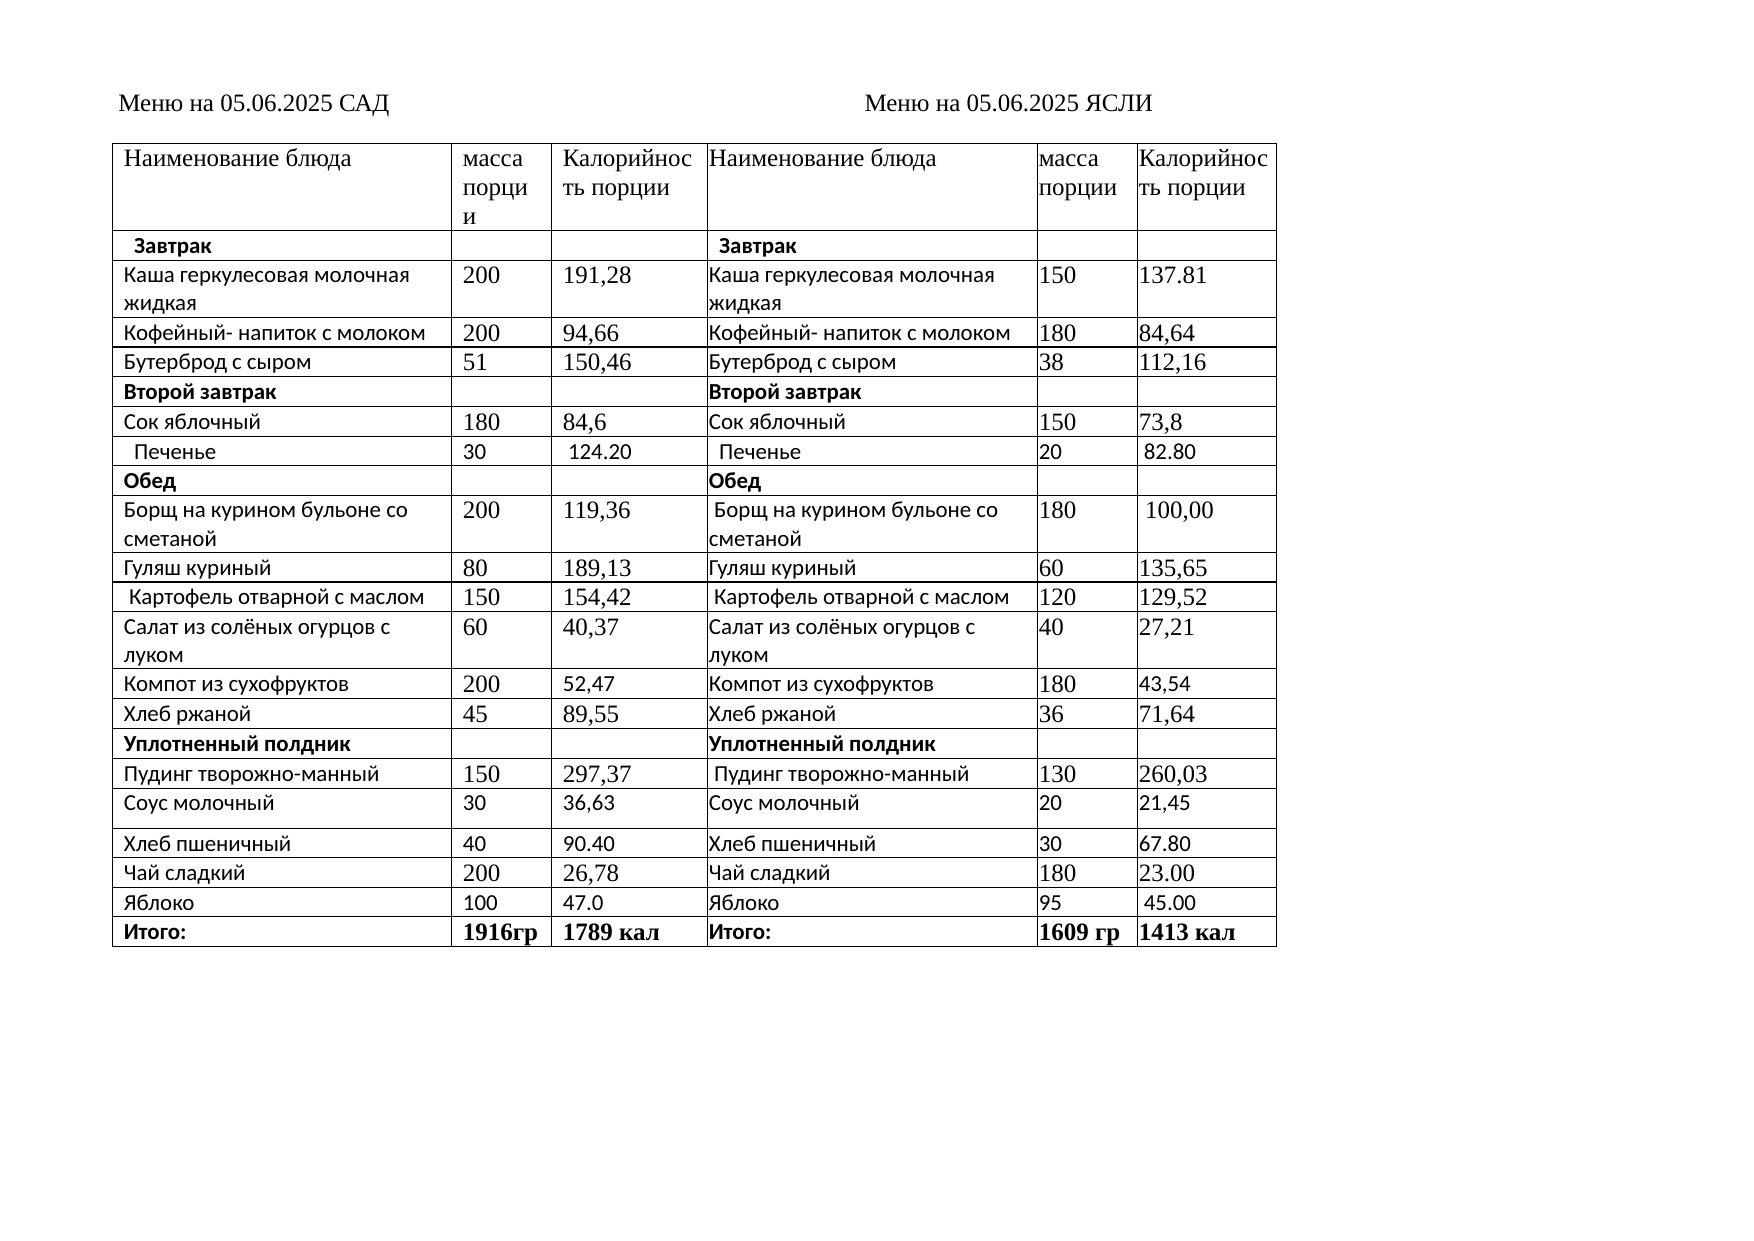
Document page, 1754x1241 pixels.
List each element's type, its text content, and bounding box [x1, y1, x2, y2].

table_cell [552, 231, 707, 259]
table_cell Соус молочный [708, 789, 1037, 828]
table_cell [452, 231, 551, 259]
table_cell Уплотненный полдник [113, 729, 451, 758]
table_cell Гуляш куриный [113, 553, 451, 581]
table_cell Хлеб ржаной [113, 699, 451, 728]
table_cell [1138, 231, 1276, 259]
table_cell 260,03 [1138, 759, 1276, 787]
table_cell Соус молочный [113, 789, 451, 828]
table_cell Завтрак [113, 231, 451, 259]
table_cell 200 [452, 496, 551, 552]
table_cell 100,00 [1138, 496, 1276, 552]
table_cell 71,64 [1138, 699, 1276, 728]
table_cell 36 [1038, 699, 1137, 728]
table_cell Второй завтрак [708, 377, 1037, 406]
table_cell 20 [1038, 789, 1137, 828]
table_cell 30 [1038, 829, 1137, 857]
table_cell 94,66 [552, 318, 707, 346]
table_cell 100 [452, 888, 551, 916]
table_cell [1138, 377, 1276, 406]
table_cell Второй завтрак [113, 377, 451, 406]
table_cell 40,37 [552, 612, 707, 668]
table_cell Кофейный- напиток с молоком [113, 318, 451, 346]
table_cell 180 [1038, 858, 1137, 887]
table_cell 67.80 [1138, 829, 1276, 857]
table_cell Хлеб ржаной [708, 699, 1037, 728]
table_cell [1038, 377, 1137, 406]
table_cell Бутерброд с сыром [113, 348, 451, 376]
table_cell 27,21 [1138, 612, 1276, 668]
table_cell 1413 кал [1138, 917, 1276, 946]
table_cell Печенье [708, 437, 1037, 465]
table_cell 89,55 [552, 699, 707, 728]
table_cell 52,47 [552, 669, 707, 698]
table_cell 80 [452, 553, 551, 581]
table_cell 21,45 [1138, 789, 1276, 828]
table_cell Сок яблочный [113, 407, 451, 436]
table_cell 150,46 [552, 348, 707, 376]
table_cell Чай сладкий [708, 858, 1037, 887]
table_cell 60 [452, 612, 551, 668]
table_cell Завтрак [708, 231, 1037, 259]
table_cell Сок яблочный [708, 407, 1037, 436]
table_cell 45 [452, 699, 551, 728]
table_cell 297,37 [552, 759, 707, 787]
table_cell [452, 729, 551, 758]
table_cell 200 [452, 669, 551, 698]
table_cell Обед [113, 466, 451, 494]
table_cell 1916гр [452, 917, 551, 946]
table_cell Кофейный- напиток с молоком [708, 318, 1037, 346]
table_cell 120 [1038, 583, 1137, 611]
table_cell [552, 729, 707, 758]
table_cell Каша геркулесовая молочная жидкая [113, 261, 451, 317]
table_cell Итого: [708, 917, 1037, 946]
table_cell 129,52 [1138, 583, 1276, 611]
table_cell 1609 гр [1038, 917, 1137, 946]
table_cell Салат из солёных огурцов с луком [708, 612, 1037, 668]
table_cell Картофель отварной с маслом [113, 583, 451, 611]
table_cell 43,54 [1138, 669, 1276, 698]
table_cell Обед [708, 466, 1037, 494]
table_cell 180 [1038, 496, 1137, 552]
table_cell 191,28 [552, 261, 707, 317]
table_cell 137.81 [1138, 261, 1276, 317]
table_cell [1038, 729, 1137, 758]
table_cell 189,13 [552, 553, 707, 581]
text Меню на 05.06.2025 САД Меню на 05.06.2025 ЯСЛИ [118, 88, 1636, 117]
table_cell [552, 466, 707, 494]
table_cell [552, 377, 707, 406]
table_cell 200 [452, 858, 551, 887]
table_cell Хлеб пшеничный [708, 829, 1037, 857]
table_cell Яблоко [113, 888, 451, 916]
table_cell 84,64 [1138, 318, 1276, 346]
table_header Калорийность порции [552, 144, 707, 230]
table_cell Каша геркулесовая молочная жидкая [708, 261, 1037, 317]
table_header Наименование блюда [113, 144, 451, 230]
table_cell 84,6 [552, 407, 707, 436]
table_cell Итого: [113, 917, 451, 946]
table_cell [1138, 466, 1276, 494]
table_cell 45.00 [1138, 888, 1276, 916]
table_cell 119,36 [552, 496, 707, 552]
table_cell [1038, 231, 1137, 259]
table_cell 180 [1038, 318, 1137, 346]
table_cell 38 [1038, 348, 1137, 376]
table_cell 47.0 [552, 888, 707, 916]
table_cell Картофель отварной с маслом [708, 583, 1037, 611]
table_cell Печенье [113, 437, 451, 465]
table_cell 150 [1038, 407, 1137, 436]
table_cell Пудинг творожно-манный [113, 759, 451, 787]
table_cell 130 [1038, 759, 1137, 787]
table_cell 150 [452, 759, 551, 787]
table_cell Пудинг творожно-манный [708, 759, 1037, 787]
table_cell 60 [1038, 553, 1137, 581]
table_cell 90.40 [552, 829, 707, 857]
table_cell [452, 466, 551, 494]
table_cell 150 [1038, 261, 1137, 317]
table_cell 135,65 [1138, 553, 1276, 581]
table_cell 200 [452, 318, 551, 346]
table_cell 73,8 [1138, 407, 1276, 436]
table_cell 36,63 [552, 789, 707, 828]
table_cell 150 [452, 583, 551, 611]
table_cell 40 [1038, 612, 1137, 668]
table_cell 180 [1038, 669, 1137, 698]
table_cell 23.00 [1138, 858, 1276, 887]
table_cell Чай сладкий [113, 858, 451, 887]
table_cell [1038, 466, 1137, 494]
table_header масса порции [1038, 144, 1137, 230]
table_header Наименование блюда [708, 144, 1037, 230]
table_cell 95 [1038, 888, 1137, 916]
table_header Калорийность порции [1138, 144, 1276, 230]
table_cell Компот из сухофруктов [113, 669, 451, 698]
table_cell 1789 кал [552, 917, 707, 946]
table_header масса порции [452, 144, 551, 230]
table_cell 40 [452, 829, 551, 857]
table_cell Борщ на курином бульоне со сметаной [113, 496, 451, 552]
table_cell 20 [1038, 437, 1137, 465]
table_cell Бутерброд с сыром [708, 348, 1037, 376]
table_cell Уплотненный полдник [708, 729, 1037, 758]
table_cell Хлеб пшеничный [113, 829, 451, 857]
table_cell 30 [452, 789, 551, 828]
table_cell Компот из сухофруктов [708, 669, 1037, 698]
table_cell Борщ на курином бульоне со сметаной [708, 496, 1037, 552]
table_cell 51 [452, 348, 551, 376]
table_cell Яблоко [708, 888, 1037, 916]
table_cell 180 [452, 407, 551, 436]
table_cell [1138, 729, 1276, 758]
table_cell Салат из солёных огурцов с луком [113, 612, 451, 668]
table_cell Гуляш куриный [708, 553, 1037, 581]
table_cell 200 [452, 261, 551, 317]
table_cell 112,16 [1138, 348, 1276, 376]
table_cell 26,78 [552, 858, 707, 887]
table_cell 30 [452, 437, 551, 465]
table_cell 82.80 [1138, 437, 1276, 465]
table_cell 124.20 [552, 437, 707, 465]
table_cell [452, 377, 551, 406]
table_cell 154,42 [552, 583, 707, 611]
